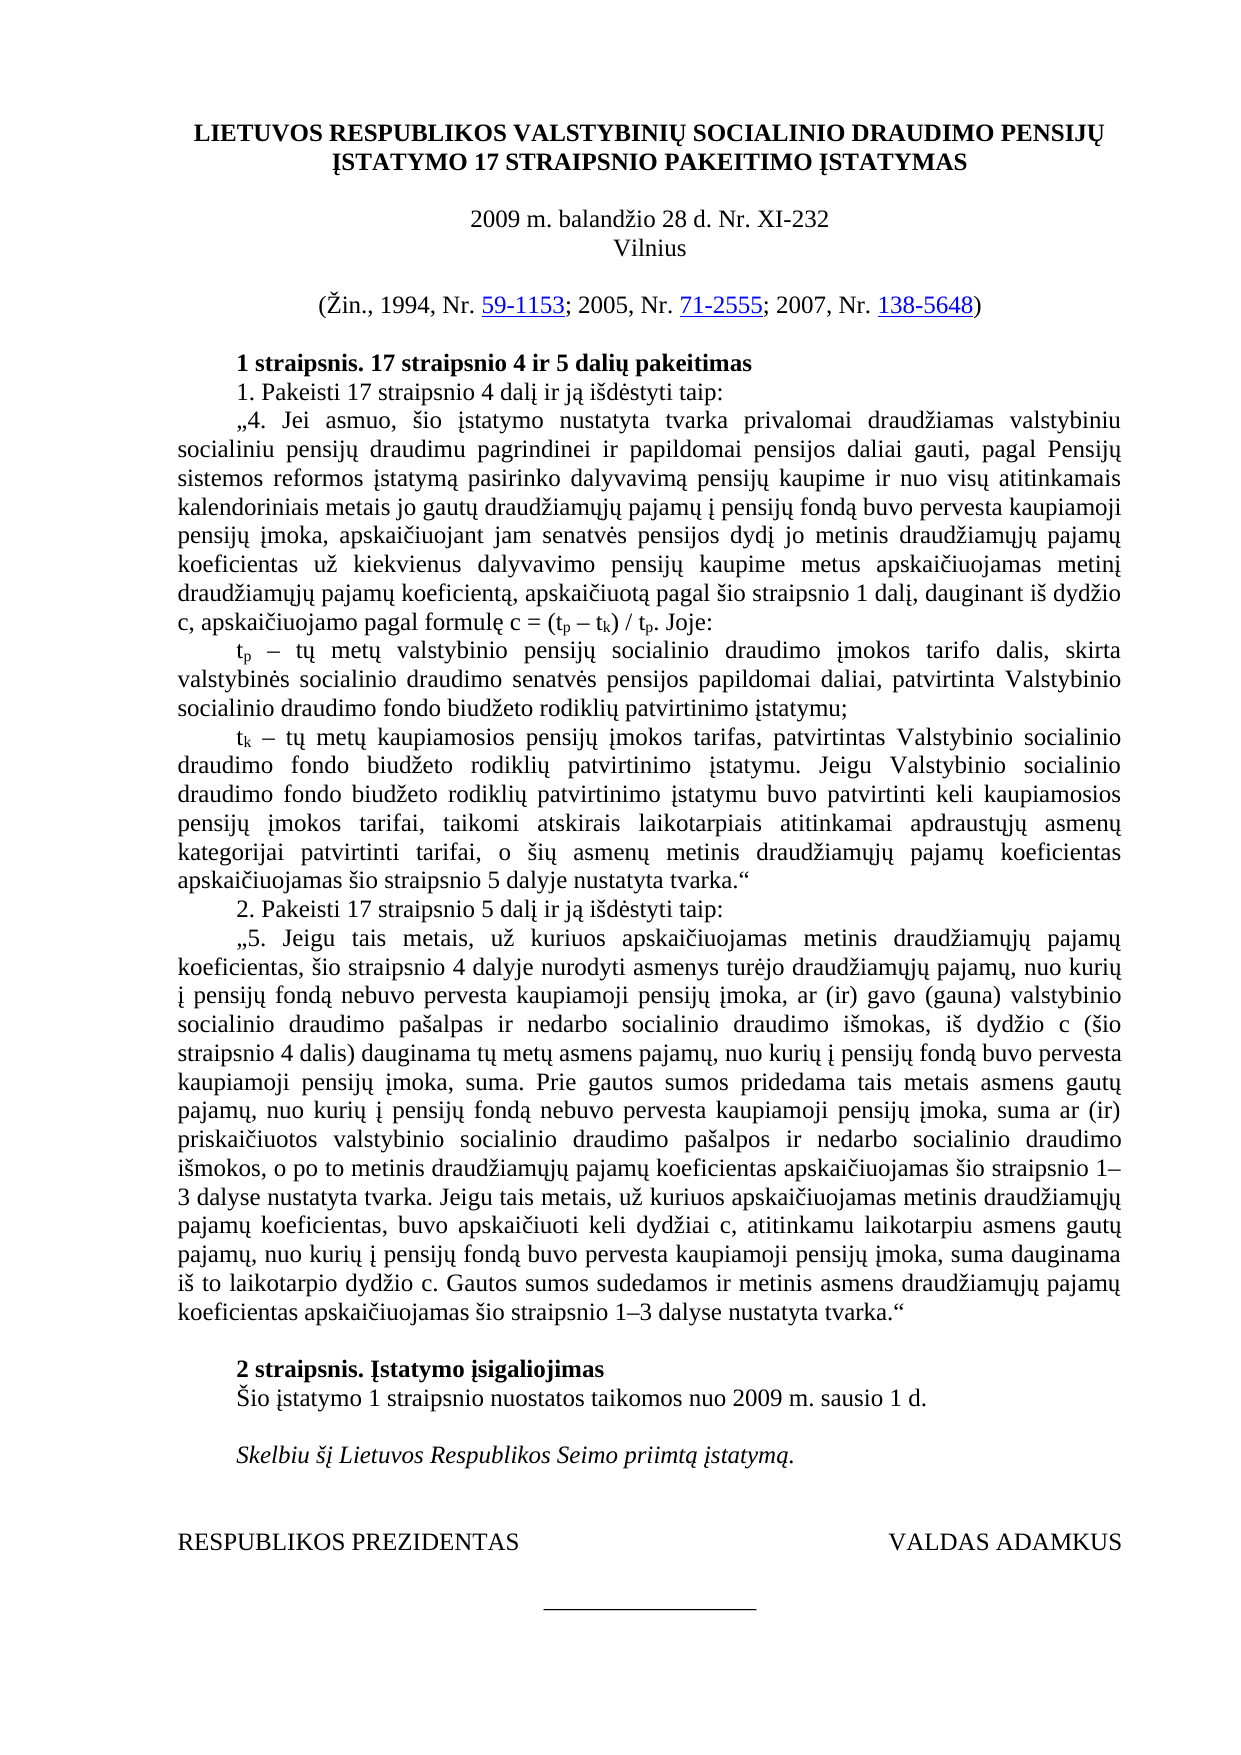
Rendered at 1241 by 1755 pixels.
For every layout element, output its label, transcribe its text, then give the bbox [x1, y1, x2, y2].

text RESPUBLIKOS PREZIDENTAS VALDAS ADAMKUS [177, 1527, 1122, 1556]
text Vilnius [177, 233, 1122, 262]
text 1. Pakeisti 17 straipsnio 4 dalį ir ją išdėstyti taip: [177, 377, 1122, 406]
text „4. Jei asmuo, šio įstatymo nustatyta tvarka privalomai draudžiamas valstybiniu socialiniu pensijų draudimu pagrindinei ir papildomai pensijos daliai gauti, pagal Pensijų sistemos reformos įstatymą pasirinko dalyvavimą pensijų kaupime ir nuo visų atitinkamais kalendoriniais metais jo gautų draudžiamųjų pajamų į pensijų fondą buvo pervesta kaupiamoji pensijų įmoka, apskaičiuojant jam senatvės pensijos dydį jo metinis draudžiamųjų pajamų koeficientas už kiekvienus dalyvavimo pensijų kaupime metus apskaičiuojamas metinį draudžiamųjų pajamų koeficientą, apskaičiuotą pagal šio straipsnio 1 dalį, dauginant iš dydžio c, apskaičiuojamo pagal formulę c = (tp – tk) / tp. Joje: [177, 406, 1122, 636]
text LIETUVOS RESPUBLIKOS VALSTYBINIŲ SOCIALINIO DRAUDIMO PENSIJŲ ĮSTATYMO 17 STRAIPSNIO PAKEITIMO ĮSTATYMAS [177, 118, 1122, 176]
text (Žin., 1994, Nr. 59-1153; 2005, Nr. 71-2555; 2007, Nr. 138-5648) [177, 291, 1122, 319]
text 2 straipsnis. Įstatymo įsigaliojimas [177, 1354, 1122, 1383]
text 1 straipsnis. 17 straipsnio 4 ir 5 dalių pakeitimas [177, 348, 1122, 377]
text „5. Jeigu tais metais, už kuriuos apskaičiuojamas metinis draudžiamųjų pajamų koeficientas, šio straipsnio 4 dalyje nurodyti asmenys turėjo draudžiamųjų pajamų, nuo kurių į pensijų fondą nebuvo pervesta kaupiamoji pensijų įmoka, ar (ir) gavo (gauna) valstybinio socialinio draudimo pašalpas ir nedarbo socialinio draudimo išmokas, iš dydžio c (šio straipsnio 4 dalis) dauginama tų metų asmens pajamų, nuo kurių į pensijų fondą buvo pervesta kaupiamoji pensijų įmoka, suma. Prie gautos sumos pridedama tais metais asmens gautų pajamų, nuo kurių į pensijų fondą nebuvo pervesta kaupiamoji pensijų įmoka, suma ar (ir) priskaičiuotos valstybinio socialinio draudimo pašalpos ir nedarbo socialinio draudimo išmokos, o po to metinis draudžiamųjų pajamų koeficientas apskaičiuojamas šio straipsnio 1–3 dalyse nustatyta tvarka. Jeigu tais metais, už kuriuos apskaičiuojamas metinis draudžiamųjų pajamų koeficientas, buvo apskaičiuoti keli dydžiai c, atitinkamu laikotarpiu asmens gautų pajamų, nuo kurių į pensijų fondą buvo pervesta kaupiamoji pensijų įmoka, suma dauginama iš to laikotarpio dydžio c. Gautos sumos sudedamos ir metinis asmens draudžiamųjų pajamų koeficientas apskaičiuojamas šio straipsnio 1–3 dalyse nustatyta tvarka.“ [177, 923, 1122, 1326]
text 2. Pakeisti 17 straipsnio 5 dalį ir ją išdėstyti taip: [177, 894, 1122, 923]
text _________________ [177, 1584, 1122, 1613]
text tp – tų metų valstybinio pensijų socialinio draudimo įmokos tarifo dalis, skirta valstybinės socialinio draudimo senatvės pensijos papildomai daliai, patvirtinta Valstybinio socialinio draudimo fondo biudžeto rodiklių patvirtinimo įstatymu; [177, 636, 1122, 722]
text Skelbiu šį Lietuvos Respublikos Seimo priimtą įstatymą. [177, 1441, 1122, 1469]
text Šio įstatymo 1 straipsnio nuostatos taikomos nuo 2009 m. sausio 1 d. [177, 1383, 1122, 1412]
text tk – tų metų kaupiamosios pensijų įmokos tarifas, patvirtintas Valstybinio socialinio draudimo fondo biudžeto rodiklių patvirtinimo įstatymu. Jeigu Valstybinio socialinio draudimo fondo biudžeto rodiklių patvirtinimo įstatymu buvo patvirtinti keli kaupiamosios pensijų įmokos tarifai, taikomi atskirais laikotarpiais atitinkamai apdraustųjų asmenų kategorijai patvirtinti tarifai, o šių asmenų metinis draudžiamųjų pajamų koeficientas apskaičiuojamas šio straipsnio 5 dalyje nustatyta tvarka.“ [177, 722, 1122, 894]
text 2009 m. balandžio 28 d. Nr. XI-232 [177, 204, 1122, 233]
